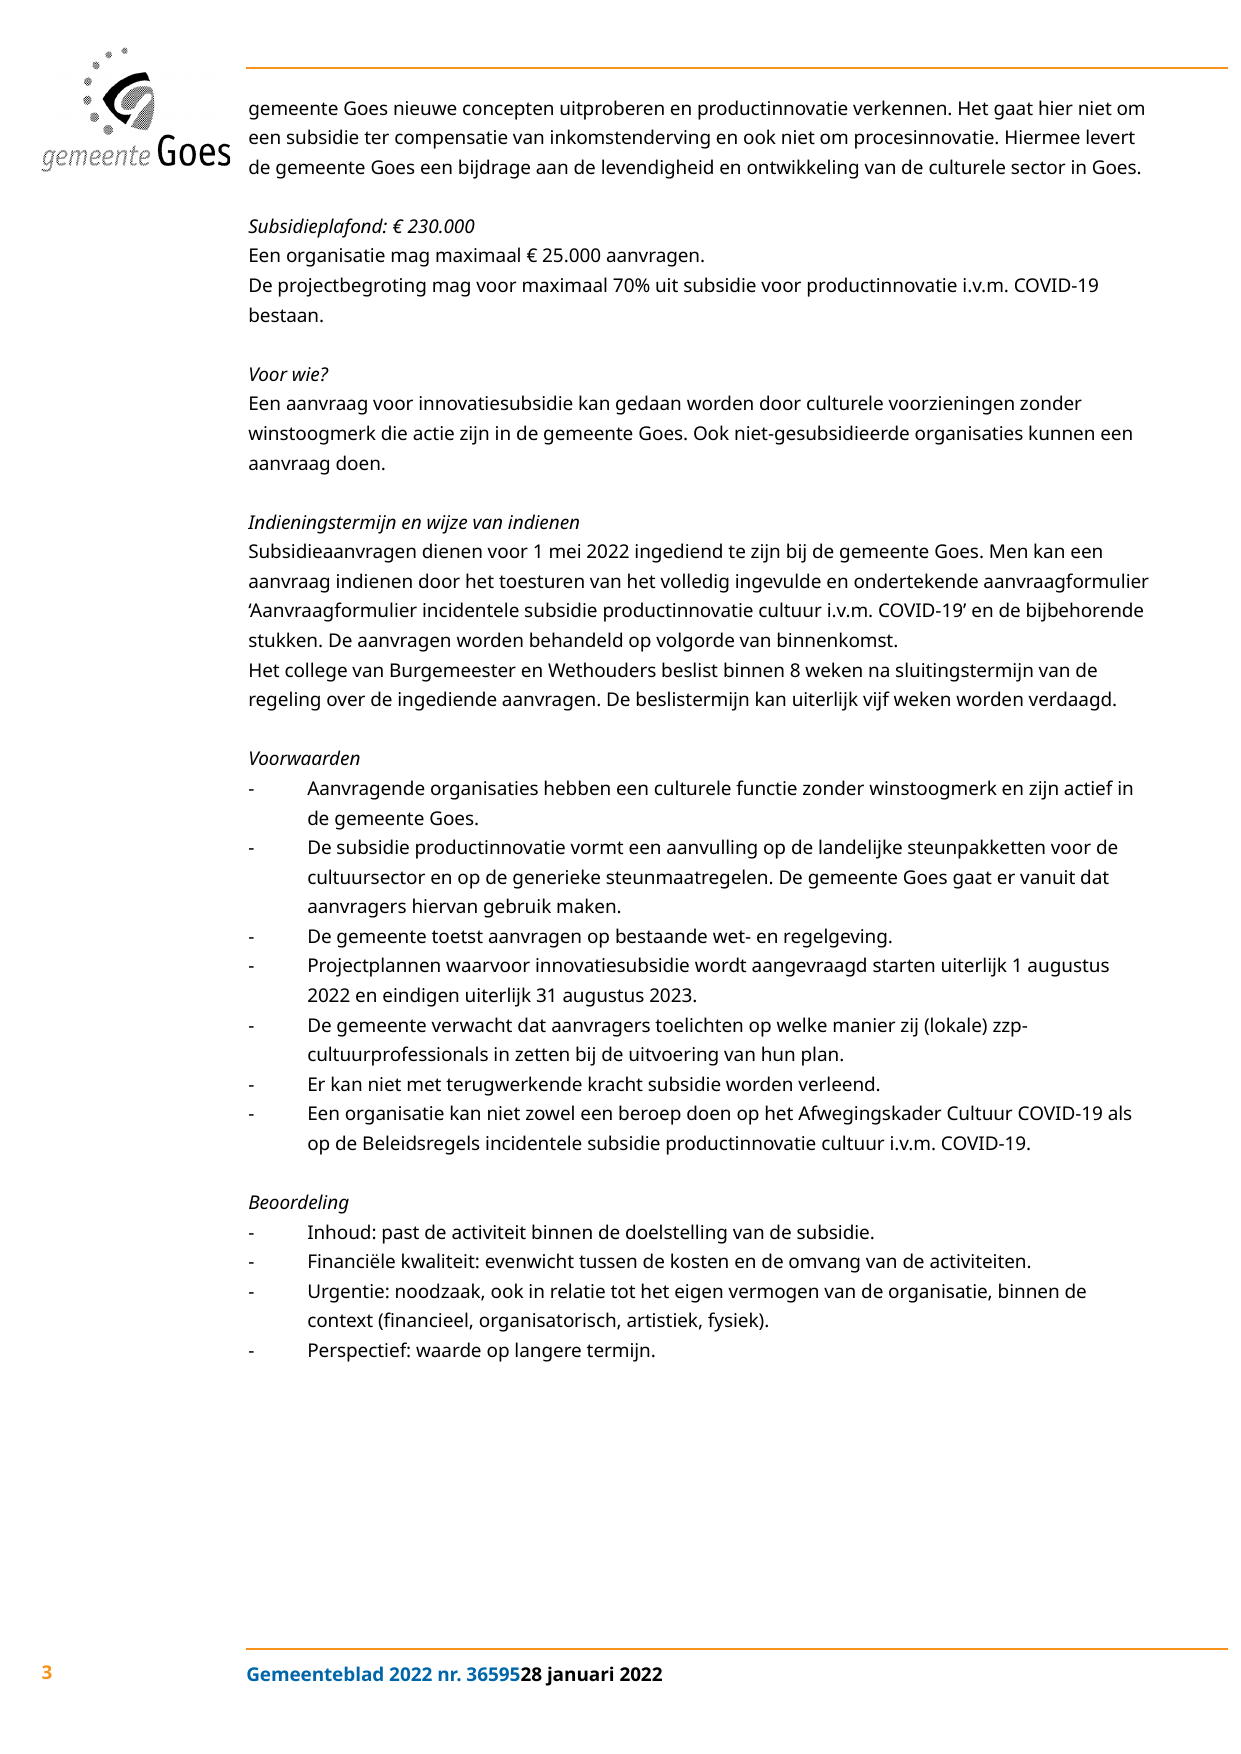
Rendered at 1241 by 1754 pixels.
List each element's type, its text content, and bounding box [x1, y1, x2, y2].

text Subsidieaanvragen dienen voor 1 mei 2022 ingediend te zijn bij de gemeente Goes. Men kan een aanvraag indienen door het toesturen van het volledig ingevulde en ondertekende aanvraagformulier ‘Aanvraagformulier incidentele subsidie productinnovatie cultuur i.v.m. COVID-19’ en de bijbehorende stukken. De aanvragen worden behandeld op volgorde van binnenkomst. [248, 538, 1152, 653]
text Het college van Burgemeester en Wethouders beslist binnen 8 weken na sluitingstermijn van de regeling over de ingediende aanvragen. De beslistermijn kan uiterlijk vijf weken worden verdaagd. [248, 657, 1152, 712]
list Financiële kwaliteit: evenwicht tussen de kosten en de omvang van de activiteiten. [248, 1248, 1152, 1274]
list Een organisatie kan niet zowel een beroep doen op het Afwegingskader Cultuur COVID-19 als op de Beleidsregels incidentele subsidie productinnovatie cultuur i.v.m. COVID-19. [248, 1101, 1152, 1156]
text Voor wie? [248, 361, 1152, 387]
text Een organisatie mag maximaal € 25.000 aanvragen. [248, 243, 1152, 268]
text De projectbegroting mag voor maximaal 70% uit subsidie voor productinnovatie i.v.m. COVID-19 bestaan. [248, 272, 1152, 328]
list Projectplannen waarvoor innovatiesubsidie wordt aangevraagd starten uiterlijk 1 augustus 2022 en eindigen uiterlijk 31 augustus 2023. [248, 953, 1152, 1008]
list De gemeente toetst aanvragen op bestaande wet- en regelgeving. [248, 923, 1152, 949]
list Urgentie: noodzaak, ook in relatie tot het eigen vermogen van de organisatie, binnen de context (financieel, organisatorisch, artistiek, fysiek). [248, 1278, 1152, 1333]
list De subsidie productinnovatie vormt een aanvulling op de landelijke steunpakketten voor de cultuursector en op de generieke steunmaatregelen. De gemeente Goes gaat er vanuit dat aanvragers hiervan gebruik maken. [248, 834, 1152, 919]
text Voorwaarden [248, 746, 1152, 771]
text Beoordeling [248, 1189, 1152, 1215]
text Een aanvraag voor innovatiesubsidie kan gedaan worden door culturele voorzieningen zonder winstoogmerk die actie zijn in de gemeente Goes. Ook niet-gesubsidieerde organisaties kunnen een aanvraag doen. [248, 391, 1152, 476]
list Inhoud: past de activiteit binnen de doelstelling van de subsidie. [248, 1219, 1152, 1245]
text Indieningstermijn en wijze van indienen [248, 509, 1152, 535]
text gemeente Goes nieuwe concepten uitproberen en productinnovatie verkennen. Het gaat hier niet om een subsidie ter compensatie van inkomstenderving en ook niet om procesinnovatie. Hiermee levert de gemeente Goes een bijdrage aan de levendigheid en ontwikkeling van de culturele sector in Goes. [248, 95, 1152, 180]
picture [41, 47, 231, 172]
list Er kan niet met terugwerkende kracht subsidie worden verleend. [248, 1071, 1152, 1097]
text Subsidieplafond: € 230.000 [248, 213, 1152, 239]
list Aanvragende organisaties hebben een culturele functie zonder winstoogmerk en zijn actief in de gemeente Goes. [248, 775, 1152, 831]
list Perspectief: waarde op langere termijn. [248, 1337, 1152, 1363]
list De gemeente verwacht dat aanvragers toelichten op welke manier zij (lokale) zzp-cultuurprofessionals in zetten bij de uitvoering van hun plan. [248, 1012, 1152, 1067]
